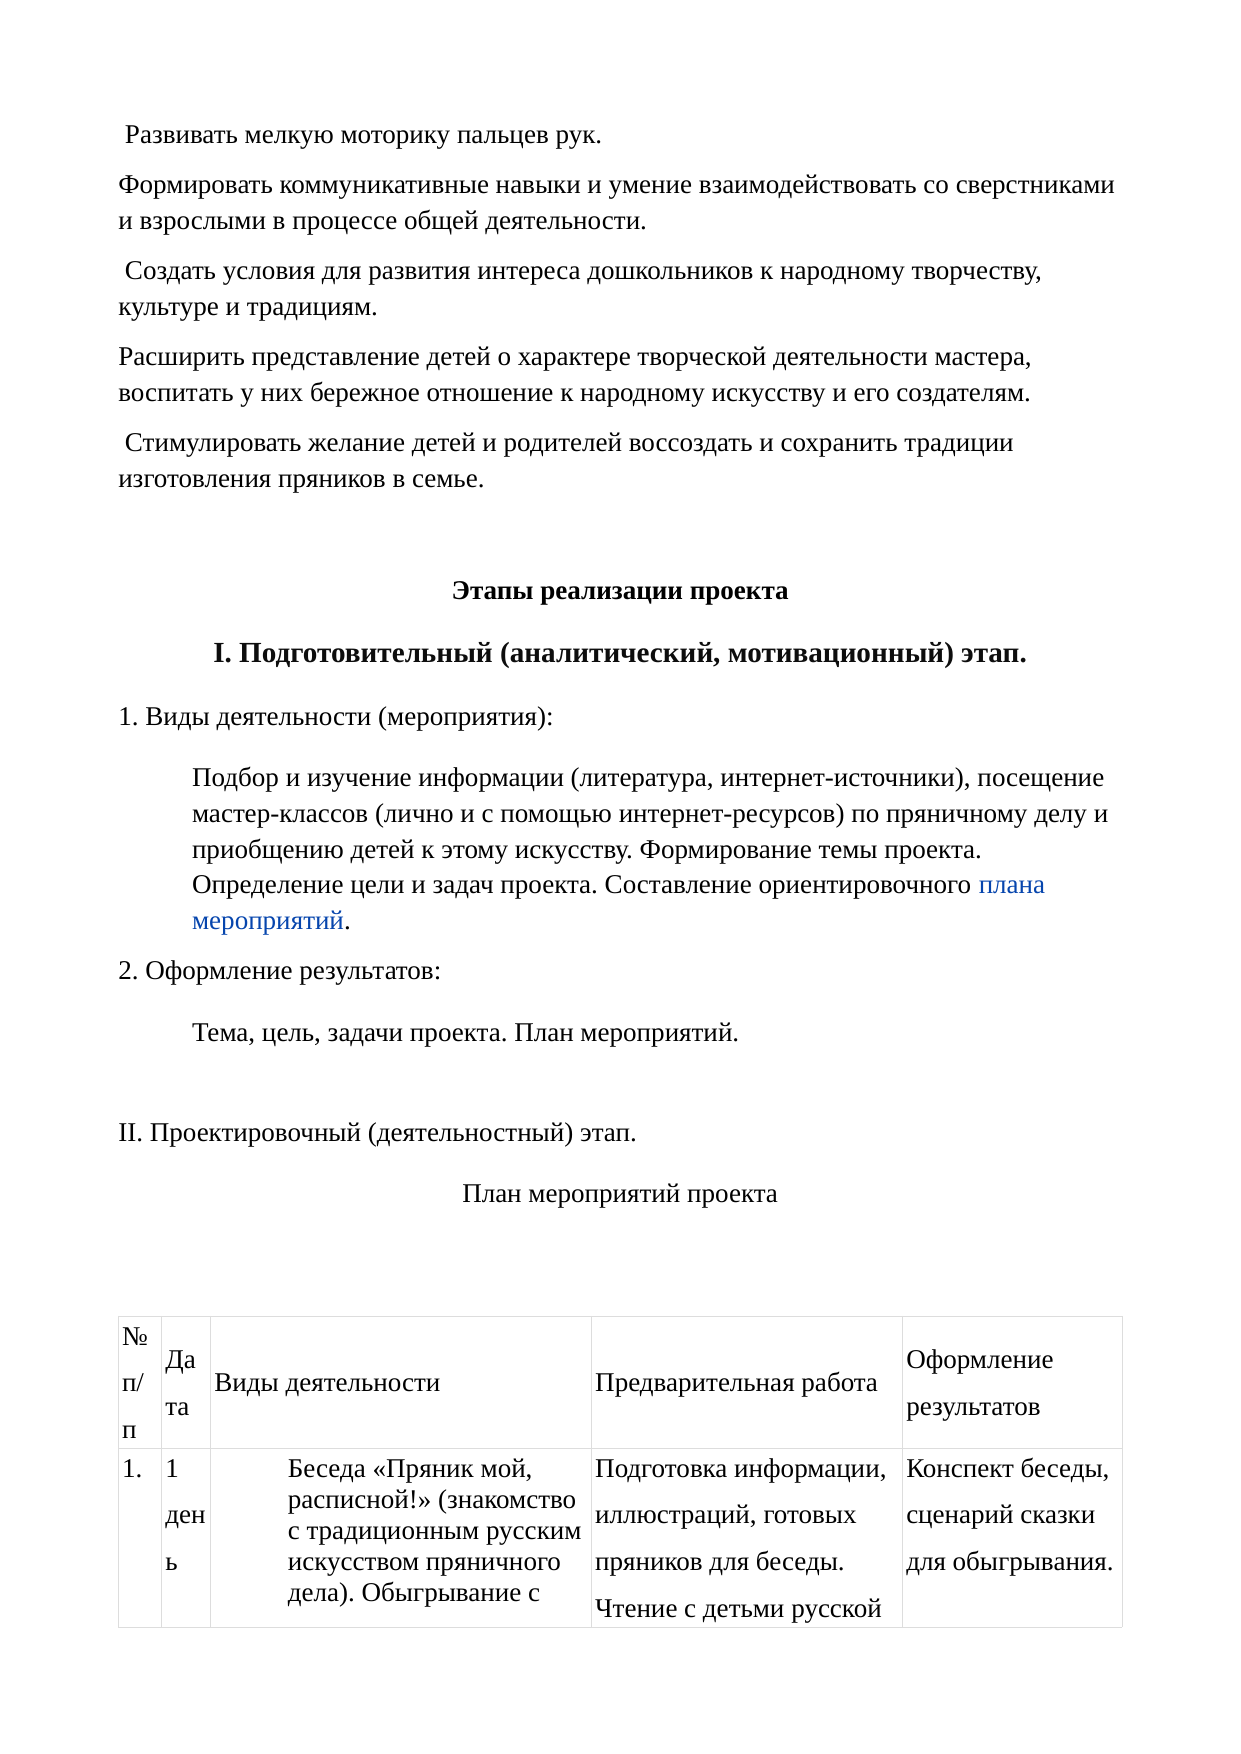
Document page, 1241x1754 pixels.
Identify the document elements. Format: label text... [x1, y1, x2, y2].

text 2. Оформление результатов: [118, 954, 1122, 986]
table_header Дата [162, 1317, 210, 1448]
text 1. Виды деятельности (мероприятия): [118, 700, 1122, 731]
text ІІ. Проектировочный (деятельностный) этап. [118, 1116, 1122, 1147]
table_header № п/п [119, 1317, 161, 1448]
list Подбор и изучение информации (литература, интернет-источники), посещение мастер-классов (лично и с помощью интернет-ресурсов) по пряничному делу и приобщению детей к этому искусству. Формирование темы проекта. Определение цели и задач проекта. Составление ориентировочного плана мероприятий. [118, 761, 1122, 935]
text Стимулировать желание детей и родителей воссоздать и сохранить традиции изготовления пряников в семье. [118, 427, 1122, 493]
table_cell Конспект беседы, сценарий сказки для обыгрывания. [903, 1449, 1122, 1627]
text План мероприятий проекта [118, 1178, 1122, 1209]
text Этапы реализации проекта [118, 574, 1122, 605]
table_header Виды деятельности [211, 1317, 591, 1448]
table_header Оформление результатов [903, 1317, 1122, 1448]
text Формировать коммуникативные навыки и умение взаимодействовать со сверстниками и взрослыми в процессе общей деятельности. [118, 168, 1122, 235]
table_cell Беседа «Пряник мой, расписной!» (знакомство с традиционным русским искусством пряничного дела). Обыгрывание с [211, 1449, 591, 1627]
table_cell Подготовка информации, иллюстраций, готовых пряников для беседы. Чтение с детьми русской [592, 1449, 902, 1627]
table_header Предварительная работа [592, 1317, 902, 1448]
list Тема, цель, задачи проекта. План мероприятий. [118, 1016, 1122, 1047]
table_cell 1. [119, 1449, 161, 1627]
text Расширить представление детей о характере творческой деятельности мастера, воспитать у них бережное отношение к народному искусству и его создателям. [118, 341, 1122, 407]
text І. Подготовительный (аналитический, мотивационный) этап. [118, 635, 1122, 669]
text Создать условия для развития интереса дошкольников к народному творчеству, культуре и традициям. [118, 254, 1122, 321]
text Развивать мелкую моторику пальцев рук. [118, 118, 1122, 149]
table_cell 1 день [162, 1449, 210, 1627]
